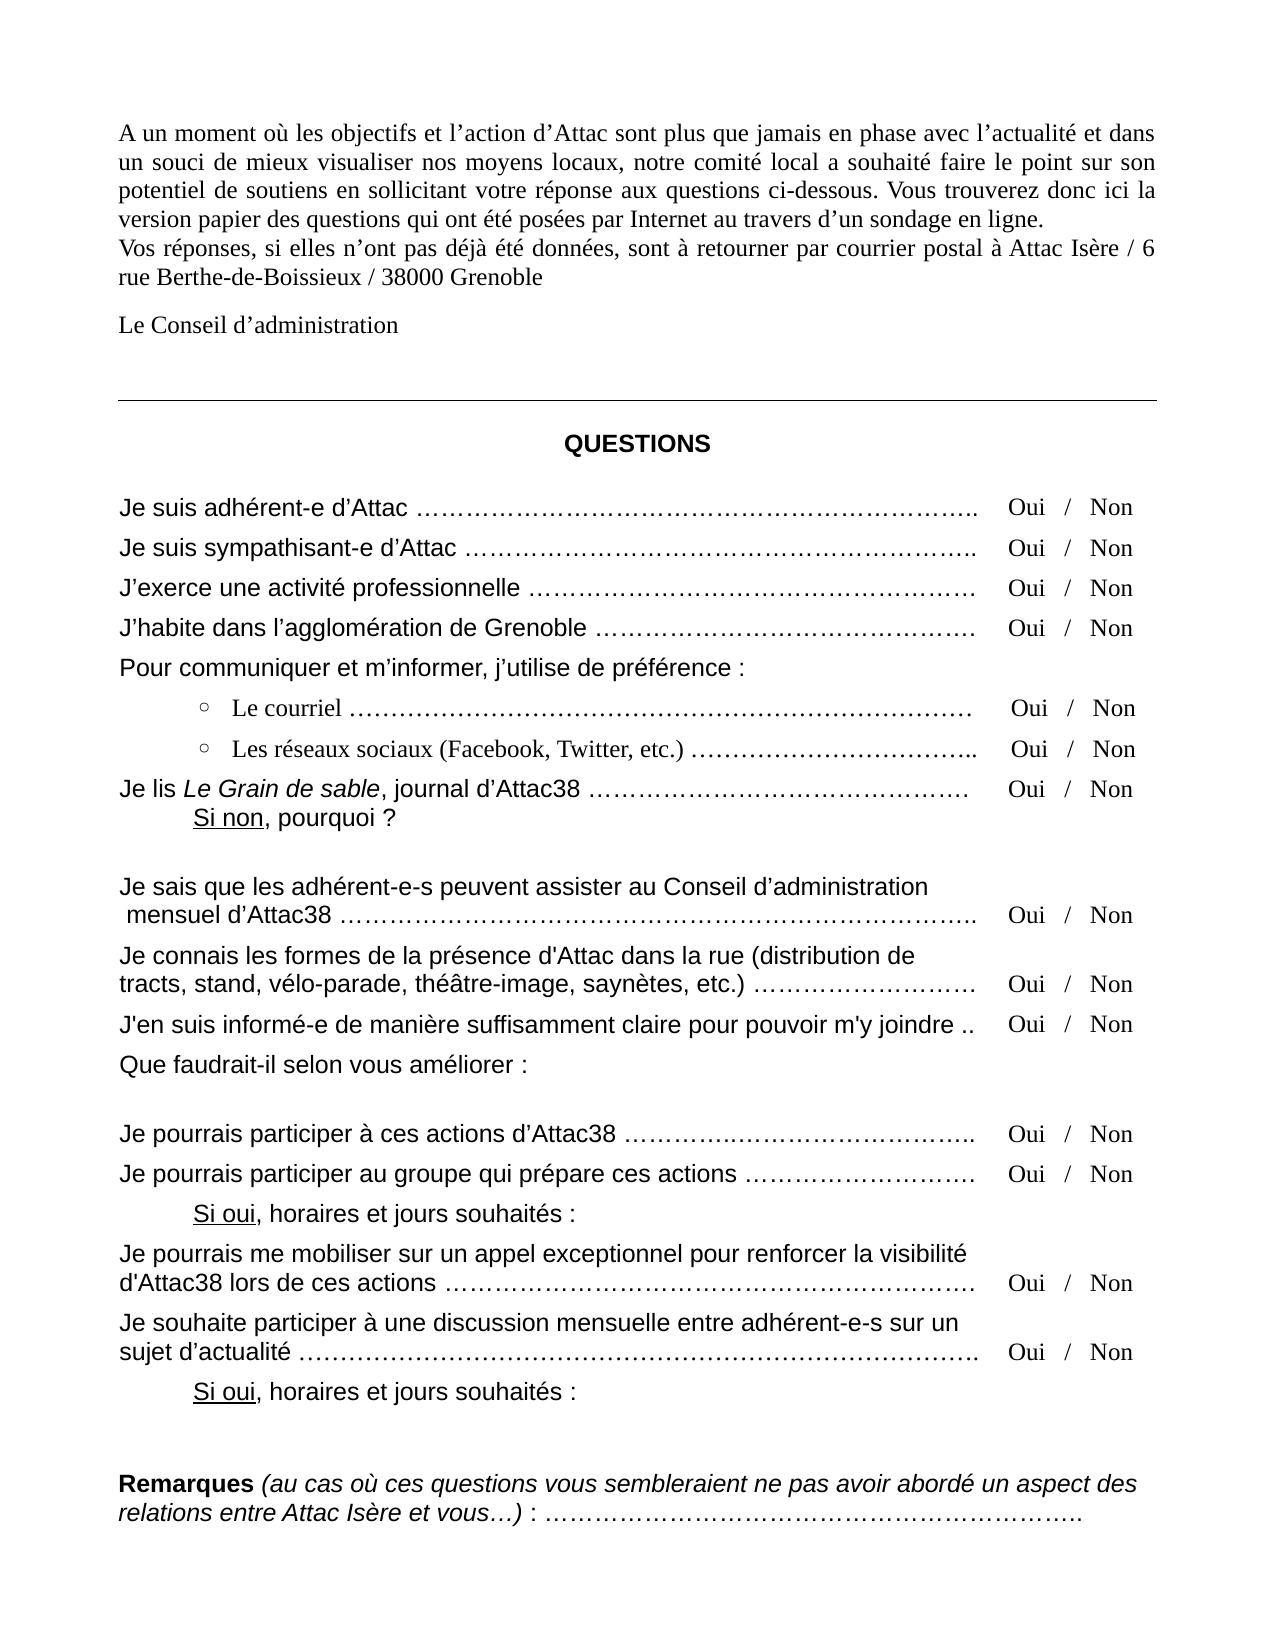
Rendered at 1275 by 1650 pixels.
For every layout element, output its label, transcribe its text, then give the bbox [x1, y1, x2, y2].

table_cell Je sais que les adhérent-e-s peuvent assister au Conseil d’administration mensuel d’Attac38 ………………………………………………………………….. [113, 866, 992, 935]
table_cell Oui / Non [992, 567, 1157, 607]
table_cell [992, 1044, 1157, 1113]
table_cell Je connais les formes de la présence d'Attac dans la rue (distribution de tracts, stand, vélo-parade, théâtre-image, saynètes, etc.) ……………………… [113, 935, 992, 1004]
table_cell Oui / Non [992, 608, 1157, 648]
table_cell Je suis sympathisant-e d’Attac …………………………………………………….. [113, 527, 992, 567]
table_cell Oui / Non [992, 1113, 1157, 1153]
table_cell Oui / Non [992, 768, 1157, 866]
text QUESTIONS [118, 429, 1157, 458]
table_cell Je lis Le Grain de sable, journal d’Attac38 ………………………………………. Si non, pourquoi ? [113, 768, 992, 866]
table_header Je suis adhérent-e d’Attac ………………………………………………………….. [113, 487, 992, 527]
table_cell J'en suis informé-e de manière suffisamment claire pour pouvoir m'y joindre .. [113, 1004, 992, 1044]
table_cell Oui / Non [992, 1004, 1157, 1044]
table_cell Oui / Non [992, 688, 1157, 728]
table_cell Oui / Non [992, 1234, 1157, 1303]
table_cell Je pourrais participer à ces actions d’Attac38 …………..……………………….. [113, 1113, 992, 1153]
table_cell Les réseaux sociaux (Facebook, Twitter, etc.) …………………………….. [113, 728, 992, 768]
text Vos réponses, si elles n’ont pas déjà été données, sont à retourner par courrier postal à Attac Isère / 6 rue Berthe-de-Boissieux / 38000 Grenoble [118, 233, 1157, 291]
table_cell Le courriel ………………………………………………………………… [113, 688, 992, 728]
table_cell Pour communiquer et m’informer, j’utilise de préférence : [113, 648, 992, 688]
text Remarques (au cas où ces questions vous sembleraient ne pas avoir abordé un aspect des relations entre Attac Isère et vous…) : ……………………………………………………….. [118, 1469, 1157, 1527]
table_header Oui / Non [992, 487, 1157, 527]
table_cell J’exerce une activité professionnelle ……………………………………………… [113, 567, 992, 607]
table_cell Oui / Non [992, 935, 1157, 1004]
table_cell Je souhaite participer à une discussion mensuelle entre adhérent-e-s sur un sujet d’actualité ………………………………………………………………………. [113, 1303, 992, 1372]
table_cell Je pourrais me mobiliser sur un appel exceptionnel pour renforcer la visibilité d'Attac38 lors de ces actions ………………………………………………………. [113, 1234, 992, 1303]
table_cell J’habite dans l’agglomération de Grenoble ………………………………………. [113, 608, 992, 648]
table_cell Que faudrait-il selon vous améliorer : [113, 1044, 992, 1113]
table_cell Oui / Non [992, 728, 1157, 768]
table_cell Oui / Non [992, 1303, 1157, 1372]
text Le Conseil d’administration [118, 310, 1157, 338]
table_cell Si oui, horaires et jours souhaités : [113, 1194, 1157, 1234]
table_cell Je pourrais participer au groupe qui prépare ces actions ………………………. [113, 1153, 992, 1193]
table_cell Oui / Non [992, 866, 1157, 935]
table_cell Oui / Non [992, 527, 1157, 567]
table_cell Oui / Non [992, 1153, 1157, 1193]
table_cell Si oui, horaires et jours souhaités : [113, 1372, 1157, 1412]
table_cell [992, 648, 1157, 688]
text A un moment où les objectifs et l’action d’Attac sont plus que jamais en phase avec l’actualité et dans un souci de mieux visualiser nos moyens locaux, notre comité local a souhaité faire le point sur son potentiel de soutiens en sollicitant votre réponse aux questions ci-dessous. Vous trouverez donc ici la version papier des questions qui ont été posées par Internet au travers d’un sondage en ligne. [118, 118, 1157, 233]
